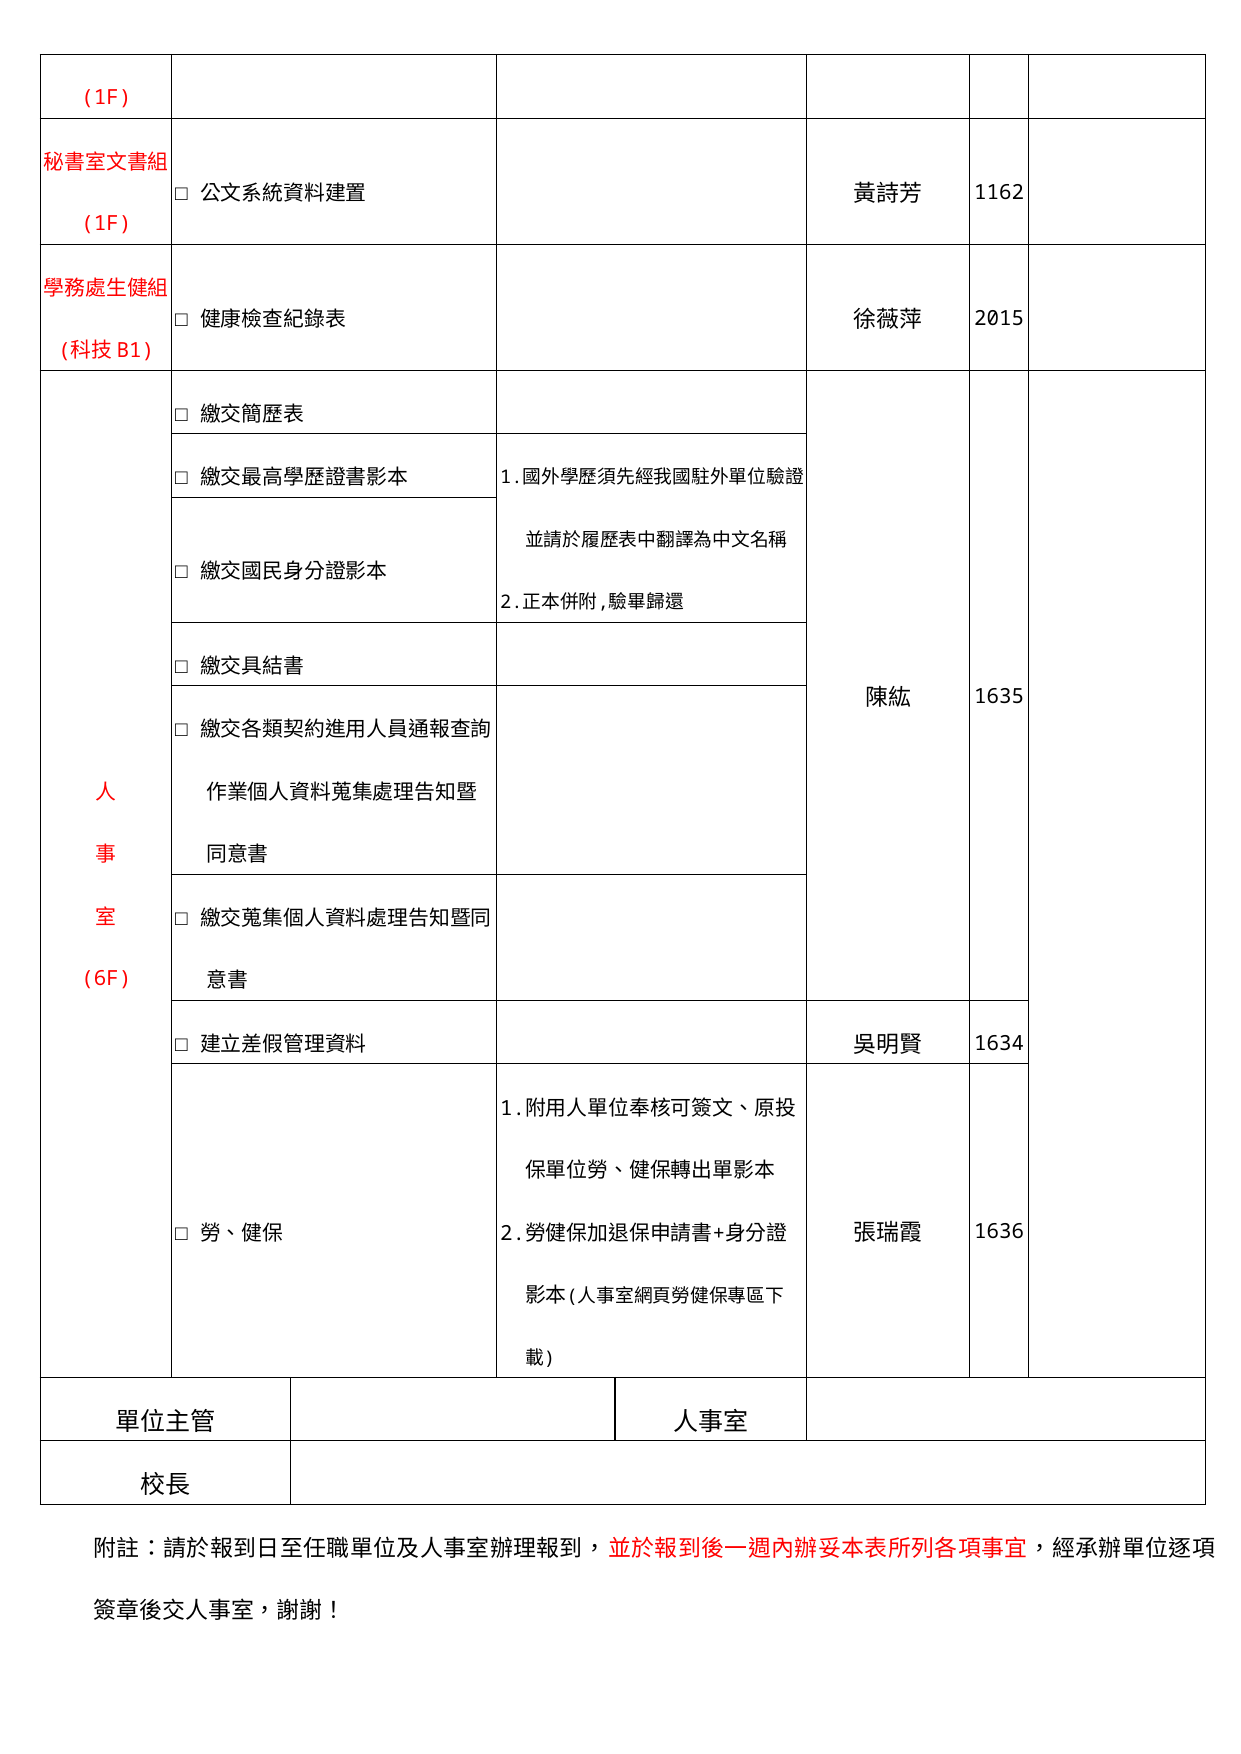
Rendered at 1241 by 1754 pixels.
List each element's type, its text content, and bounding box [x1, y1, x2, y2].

table_cell 1634 [970, 1001, 1028, 1063]
table_cell [497, 371, 806, 433]
table_cell [807, 55, 969, 117]
table_cell [497, 686, 806, 874]
table_cell 1.國外學歷須先經我國駐外單位驗證並請於履歷表中翻譯為中文名稱 2.正本併附,驗畢歸還 [497, 434, 806, 622]
table_cell 學務處生健組 (科技B1) [41, 245, 171, 369]
table_cell [807, 1378, 1205, 1440]
table_cell 陳紘 [807, 371, 969, 1000]
table_cell [1029, 119, 1205, 243]
table_cell [497, 623, 806, 685]
table_cell □ 繳交簡歷表 [172, 371, 496, 433]
table_cell 校長 [41, 1441, 290, 1504]
table_cell 1635 [970, 371, 1028, 1000]
table_cell [1029, 371, 1205, 1377]
table_cell [970, 55, 1028, 117]
text 附註：請於報到日至任職單位及人事室辦理報到，並於報到後一週內辦妥本表所列各項事宜，經承辦單位逐項簽章後交人事室，謝謝！ [93, 1505, 1215, 1630]
table_cell [497, 119, 806, 243]
table_cell [291, 1441, 1205, 1504]
table_cell 人事室 [616, 1378, 806, 1440]
table_cell 張瑞霞 [807, 1064, 969, 1377]
table_cell □ 繳交國民身分證影本 [172, 498, 496, 622]
table_cell □ 繳交最高學歷證書影本 [172, 434, 496, 497]
table_cell [291, 1378, 614, 1440]
table_cell □ 建立差假管理資料 [172, 1001, 496, 1063]
table_cell □ 健康檢查紀錄表 [172, 245, 496, 369]
table_cell 人 事 室 (6F) [41, 371, 171, 1377]
table_cell □ 繳交具結書 [172, 623, 496, 685]
table_cell [1029, 245, 1205, 369]
table_cell 黃詩芳 [807, 119, 969, 243]
table_cell 1.附用人單位奉核可簽文、原投保單位勞、健保轉出單影本 2.勞健保加退保申請書+身分證影本(人事室網頁勞健保專區下載) [497, 1064, 806, 1377]
table_cell 2015 [970, 245, 1028, 369]
table_cell □ 勞、健保 [172, 1064, 496, 1377]
table_cell □ 公文系統資料建置 [172, 119, 496, 243]
table_cell [497, 875, 806, 1000]
table_cell 徐薇萍 [807, 245, 969, 369]
table_cell 秘書室文書組 (1F) [41, 119, 171, 243]
table_cell 1636 [970, 1064, 1028, 1377]
table_cell [497, 245, 806, 369]
table_cell 吳明賢 [807, 1001, 969, 1063]
table_cell [497, 55, 806, 117]
table_cell 1162 [970, 119, 1028, 243]
table_cell [1029, 55, 1205, 117]
table_cell 單位主管 [41, 1378, 290, 1440]
table_cell [172, 55, 496, 117]
table_cell [497, 1001, 806, 1063]
table_cell □ 繳交蒐集個人資料處理告知暨同意書 [172, 875, 496, 1000]
table_cell □ 繳交各類契約進用人員通報查詢作業個人資料蒐集處理告知暨同意書 [172, 686, 496, 874]
table_cell (1F) [41, 55, 171, 117]
